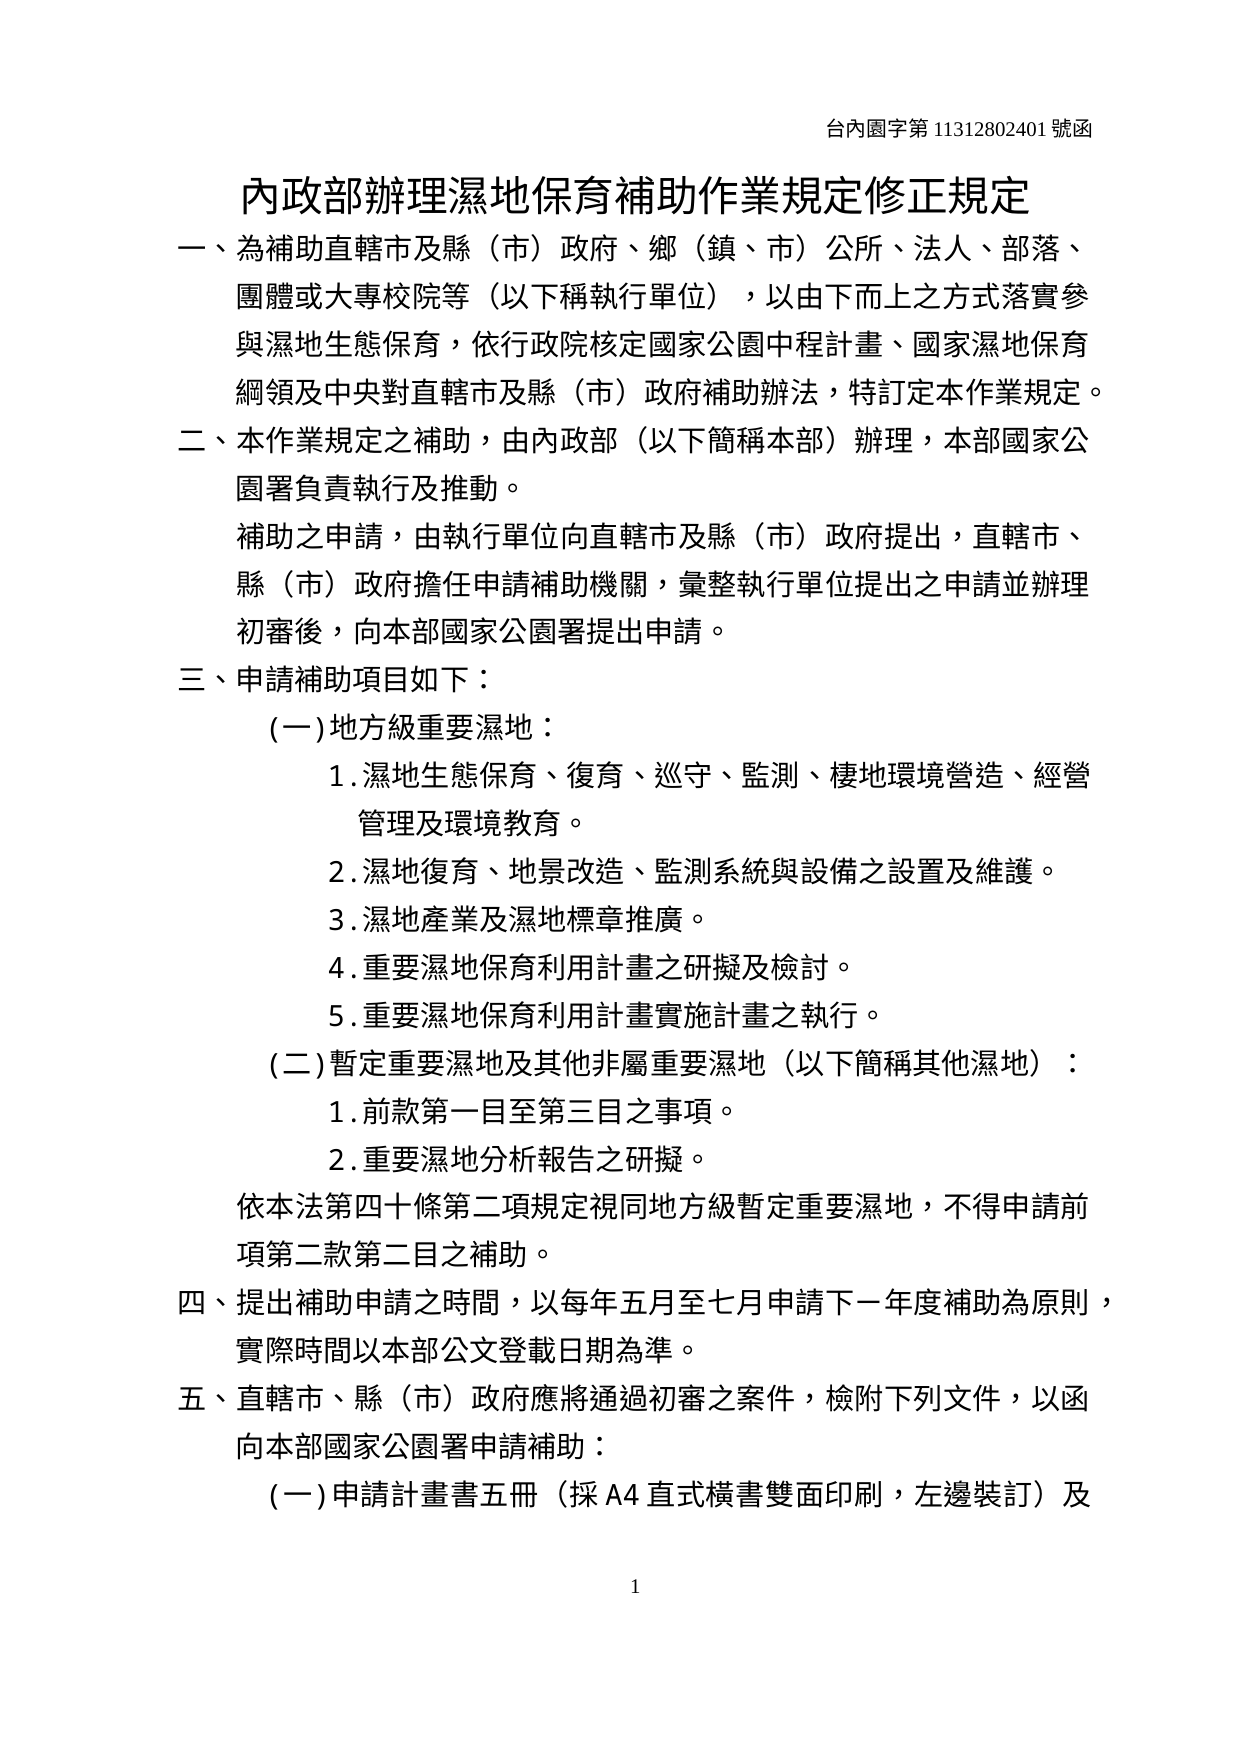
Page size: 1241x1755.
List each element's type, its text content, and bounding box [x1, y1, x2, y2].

text 三、申請補助項目如下： [177, 652, 1093, 700]
text 5.重要濕地保育利用計畫實施計畫之執行。 [327, 988, 1093, 1036]
text (二)暫定重要濕地及其他非屬重要濕地（以下簡稱其他濕地）： [265, 1036, 1093, 1084]
text 依本法第四十條第二項規定視同地方級暫定重要濕地，不得申請前項第二款第二目之補助。 [236, 1179, 1093, 1275]
text 3.濕地產業及濕地標章推廣。 [327, 892, 1093, 940]
text 四、提出補助申請之時間，以每年五月至七月申請下ㄧ年度補助為原則，實際時間以本部公文登載日期為準。 [177, 1275, 1093, 1371]
text 內政部辦理濕地保育補助作業規定修正規定 [177, 173, 1093, 221]
text 2.濕地復育、地景改造、監測系統與設備之設置及維護。 [327, 844, 1093, 892]
text 2.重要濕地分析報告之研擬。 [327, 1132, 1093, 1179]
text (一)申請計畫書五冊（採A4直式橫書雙面印刷，左邊裝訂）及 [265, 1467, 1093, 1515]
text 1.前款第一目至第三目之事項。 [327, 1084, 1093, 1132]
text 4.重要濕地保育利用計畫之研擬及檢討。 [327, 940, 1093, 988]
text 五、直轄市、縣（市）政府應將通過初審之案件，檢附下列文件，以函向本部國家公園署申請補助： [177, 1371, 1093, 1467]
text 補助之申請，由執行單位向直轄市及縣（市）政府提出，直轄市、縣（市）政府擔任申請補助機關，彙整執行單位提出之申請並辦理初審後，向本部國家公園署提出申請。 [236, 509, 1093, 652]
text 1.濕地生態保育、復育、巡守、監測、棲地環境營造、經營管理及環境教育。 [327, 748, 1093, 844]
text 一、為補助直轄市及縣（市）政府、鄉（鎮、市）公所、法人、部落、團體或大專校院等（以下稱執行單位），以由下而上之方式落實參與濕地生態保育，依行政院核定國家公園中程計畫、國家濕地保育綱領及中央對直轄市及縣（市）政府補助辦法，特訂定本作業規定。 [177, 221, 1093, 413]
text (一)地方級重要濕地： [265, 700, 1093, 748]
text 二、本作業規定之補助，由內政部（以下簡稱本部）辦理，本部國家公園署負責執行及推動。 [177, 413, 1093, 509]
